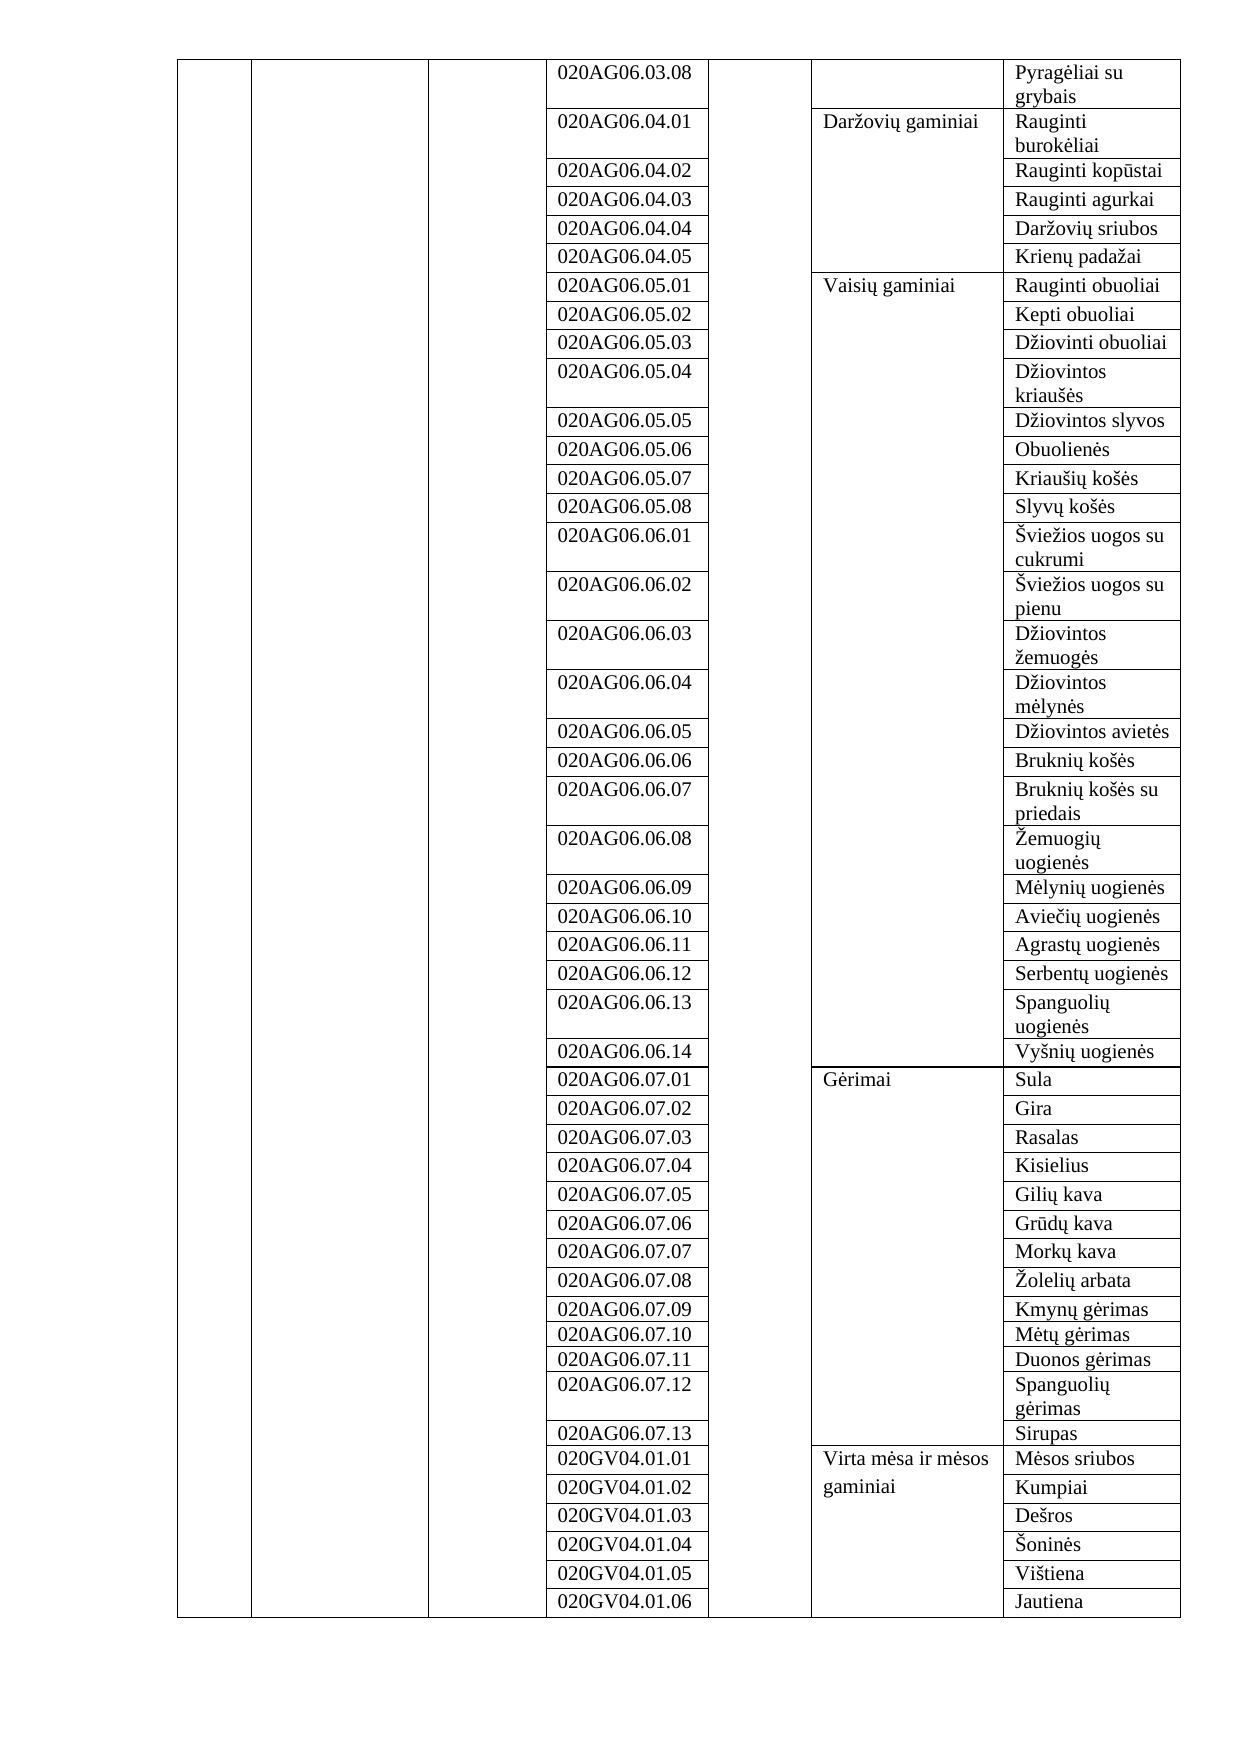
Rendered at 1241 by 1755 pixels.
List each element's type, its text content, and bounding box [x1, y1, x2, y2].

table_cell 020AG06.05.01 [547, 273, 708, 301]
table_cell Džiovinti obuoliai [1004, 330, 1180, 358]
table_cell 020AG06.05.04 [547, 359, 708, 407]
table_cell Džiovintos žemuogės [1004, 621, 1180, 669]
table_cell 020AG06.07.05 [547, 1182, 708, 1209]
table_cell Šviežios uogos su cukrumi [1004, 523, 1180, 571]
table_cell Sirupas [1004, 1421, 1180, 1445]
table_cell 020AG06.04.04 [547, 216, 708, 243]
table_cell Virta mėsa ir mėsos gaminiai [812, 1446, 1003, 1617]
table_cell 020AG06.06.05 [547, 719, 708, 747]
table_cell Morkų kava [1004, 1239, 1180, 1267]
table_cell 020AG06.05.05 [547, 408, 708, 436]
table_cell 020AG06.07.04 [547, 1153, 708, 1181]
table_cell 020AG06.05.02 [547, 302, 708, 329]
table_cell 020AG06.06.09 [547, 875, 708, 903]
table_cell Rauginti burokėliai [1004, 109, 1180, 157]
table_cell Žolelių arbata [1004, 1268, 1180, 1296]
table_cell [429, 60, 546, 1617]
table_cell Agrastų uogienės [1004, 932, 1180, 960]
table_cell 020AG06.07.07 [547, 1239, 708, 1267]
table_cell 020AG06.06.06 [547, 748, 708, 776]
table_cell 020AG06.07.10 [547, 1322, 708, 1346]
table_cell 020GV04.01.04 [547, 1532, 708, 1560]
table_cell Džiovintos mėlynės [1004, 670, 1180, 718]
table_cell Gilių kava [1004, 1182, 1180, 1209]
table_cell 020AG06.06.04 [547, 670, 708, 718]
table_cell 020AG06.05.07 [547, 465, 708, 493]
table_cell 020GV04.01.02 [547, 1475, 708, 1502]
table_cell 020AG06.06.10 [547, 904, 708, 931]
table_cell 020AG06.03.08 [547, 60, 708, 108]
table_cell Kepti obuoliai [1004, 302, 1180, 329]
table_cell 020AG06.06.01 [547, 523, 708, 571]
table_cell Vyšnių uogienės [1004, 1039, 1180, 1066]
table_cell 020AG06.07.11 [547, 1347, 708, 1371]
table_cell Serbentų uogienės [1004, 961, 1180, 988]
table_cell Jautiena [1004, 1589, 1180, 1617]
table_cell Džiovintos kriaušės [1004, 359, 1180, 407]
table_cell Spanguolių uogienės [1004, 990, 1180, 1038]
table_cell [812, 60, 1003, 108]
table_cell Kriaušių košės [1004, 465, 1180, 493]
table_cell Kmynų gėrimas [1004, 1297, 1180, 1321]
table_cell 020AG06.07.03 [547, 1125, 708, 1152]
table_cell Rauginti agurkai [1004, 187, 1180, 215]
table_cell Gėrimai [812, 1068, 1003, 1445]
table_cell Dešros [1004, 1504, 1180, 1531]
table_cell Kumpiai [1004, 1475, 1180, 1502]
table_cell Mėtų gėrimas [1004, 1322, 1180, 1346]
table_cell 020AG06.06.08 [547, 826, 708, 874]
table_cell Obuolienės [1004, 437, 1180, 464]
table_cell Šoninės [1004, 1532, 1180, 1560]
table_cell Rasalas [1004, 1125, 1180, 1152]
table_cell 020AG06.07.02 [547, 1096, 708, 1124]
table_cell Džiovintos avietės [1004, 719, 1180, 747]
table_cell 020AG06.06.14 [547, 1039, 708, 1066]
table_cell Krienų padažai [1004, 244, 1180, 272]
table_cell Džiovintos slyvos [1004, 408, 1180, 436]
table_cell 020AG06.06.02 [547, 572, 708, 620]
table_cell 020AG06.06.12 [547, 961, 708, 988]
table_cell Vištiena [1004, 1561, 1180, 1588]
table_cell Sula [1004, 1068, 1180, 1095]
table_cell Rauginti obuoliai [1004, 273, 1180, 301]
table_cell 020AG06.05.03 [547, 330, 708, 358]
table_cell Vaisių gaminiai [812, 273, 1003, 1066]
table_cell 020AG06.07.06 [547, 1211, 708, 1238]
table_cell [252, 60, 428, 1617]
table_cell [178, 60, 251, 1617]
table_cell 020AG06.04.02 [547, 159, 708, 186]
table_cell Šviežios uogos su pienu [1004, 572, 1180, 620]
table_cell 020AG06.06.13 [547, 990, 708, 1038]
table_cell 020GV04.01.03 [547, 1504, 708, 1531]
table_cell 020AG06.07.08 [547, 1268, 708, 1296]
table_cell 020AG06.07.01 [547, 1068, 708, 1095]
table_cell Mėsos sriubos [1004, 1446, 1180, 1474]
table_cell 020AG06.05.08 [547, 494, 708, 522]
table_cell Daržovių sriubos [1004, 216, 1180, 243]
table_cell Duonos gėrimas [1004, 1347, 1180, 1371]
table_cell Žemuogių uogienės [1004, 826, 1180, 874]
table_cell Grūdų kava [1004, 1211, 1180, 1238]
table_cell Kisielius [1004, 1153, 1180, 1181]
table_cell Aviečių uogienės [1004, 904, 1180, 931]
table_cell Bruknių košės [1004, 748, 1180, 776]
table_cell 020GV04.01.05 [547, 1561, 708, 1588]
table_cell 020AG06.04.05 [547, 244, 708, 272]
table_cell 020AG06.07.09 [547, 1297, 708, 1321]
table_cell Gira [1004, 1096, 1180, 1124]
table_cell Rauginti kopūstai [1004, 159, 1180, 186]
table_cell Mėlynių uogienės [1004, 875, 1180, 903]
table_cell 020AG06.06.11 [547, 932, 708, 960]
table_cell Slyvų košės [1004, 494, 1180, 522]
table_cell 020AG06.06.07 [547, 777, 708, 825]
table_cell 020AG06.07.13 [547, 1421, 708, 1445]
table_cell Pyragėliai su grybais [1004, 60, 1180, 108]
table_cell 020AG06.06.03 [547, 621, 708, 669]
table_cell 020AG06.04.01 [547, 109, 708, 157]
table_cell 020AG06.07.12 [547, 1372, 708, 1420]
table_cell 020AG06.04.03 [547, 187, 708, 215]
table_cell [709, 60, 811, 1617]
table_cell 020AG06.05.06 [547, 437, 708, 464]
table_cell Bruknių košės su priedais [1004, 777, 1180, 825]
table_cell Daržovių gaminiai [812, 109, 1003, 272]
table_cell 020GV04.01.06 [547, 1589, 708, 1617]
table_cell 020GV04.01.01 [547, 1446, 708, 1474]
table_cell Spanguolių gėrimas [1004, 1372, 1180, 1420]
